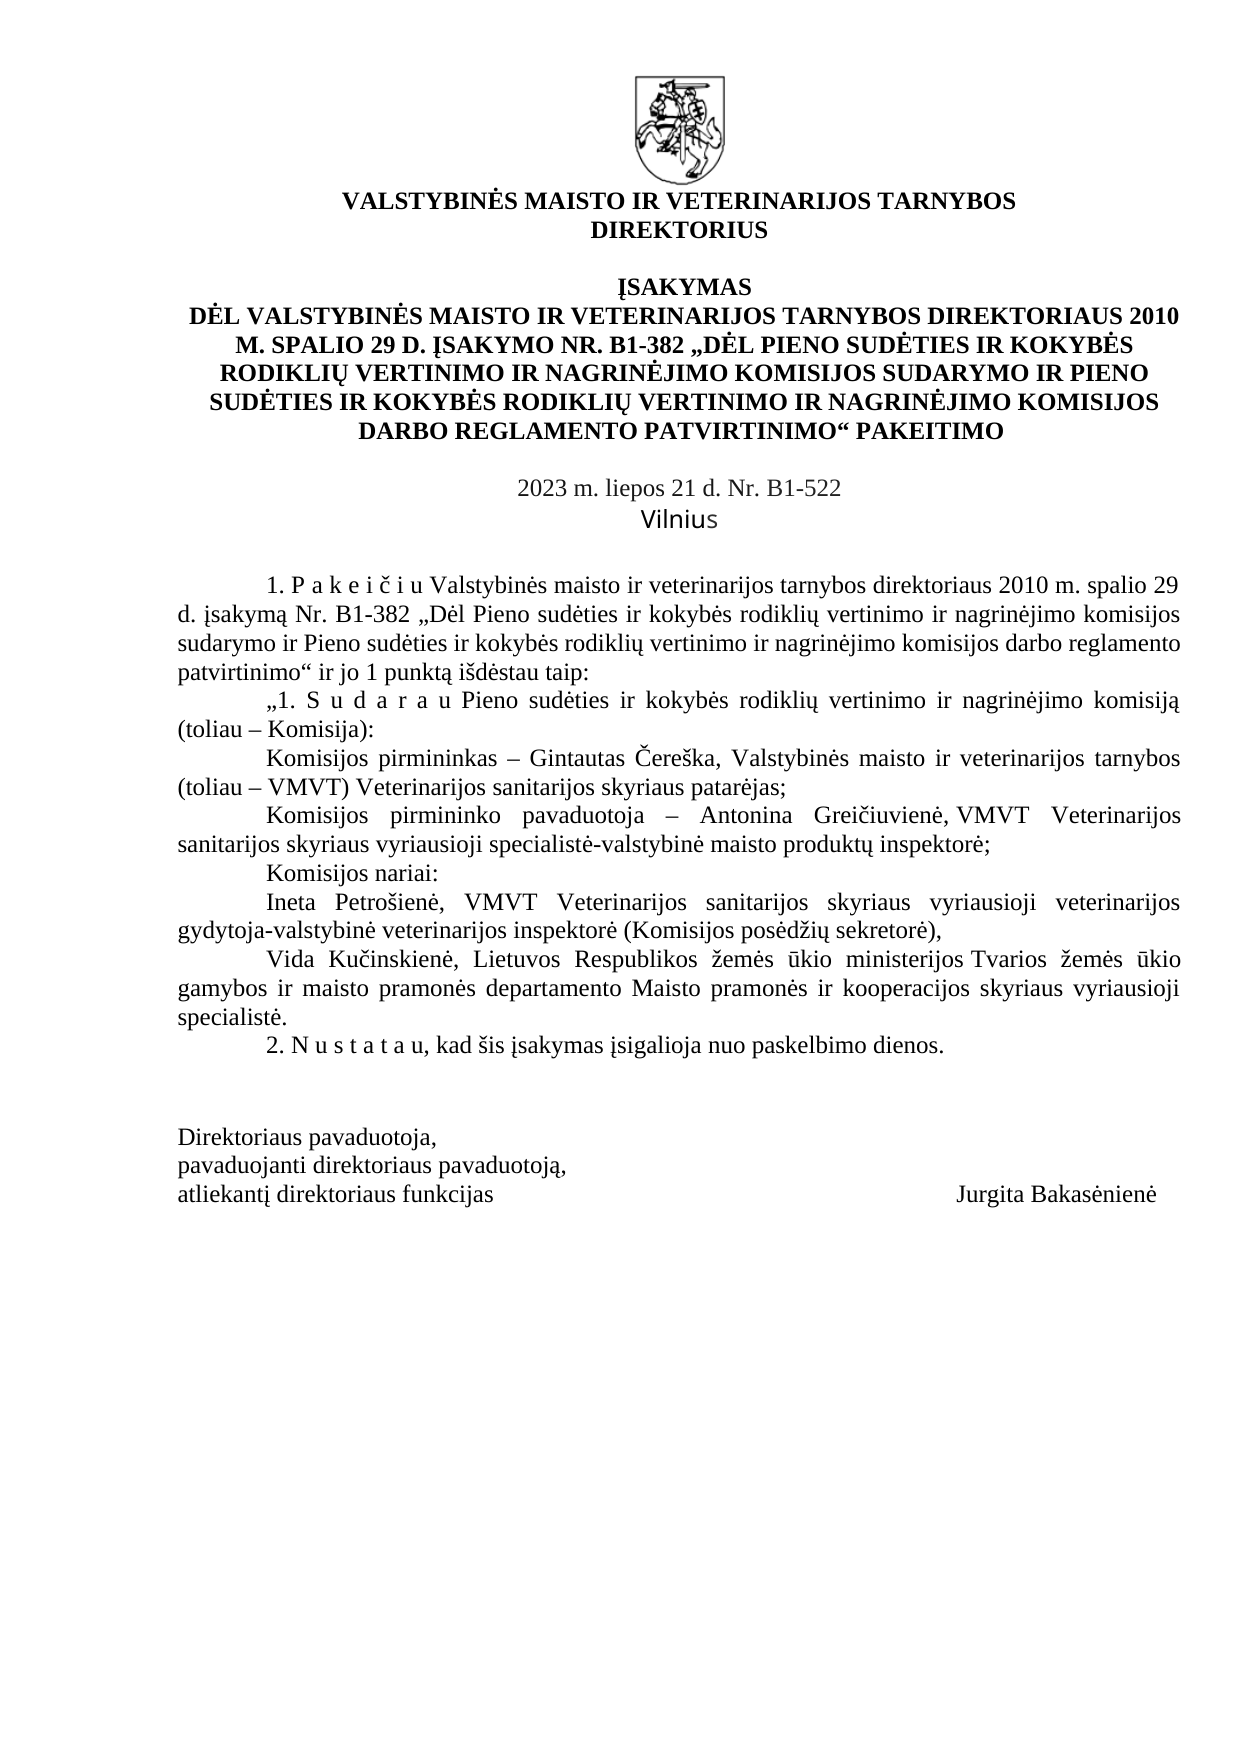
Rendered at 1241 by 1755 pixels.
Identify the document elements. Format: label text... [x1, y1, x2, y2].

text „1. S u d a r a u Pieno sudėties ir kokybės rodiklių vertinimo ir nagrinėjimo komisiją (toliau – Komisija): [177, 685, 1181, 743]
text 2023 m. liepos 21 d. Nr. B1-522 [177, 473, 1181, 502]
text DĖL VALSTYBINĖS MAISTO IR VETERINARIJOS TARNYBOS DIREKTORIAUS 2010 M. SPALIO 29 D. ĮSAKYMO NR. B1-382 „DĖL PIENO SUDĖTIES IR KOKYBĖS RODIKLIŲ VERTINIMO IR NAGRINĖJIMO KOMISIJOS SUDARYMO IR PIENO SUDĖTIES IR KOKYBĖS RODIKLIŲ VERTINIMO IR NAGRINĖJIMO KOMISIJOS DARBO REGLAMENTO PATVIRTINIMO“ PAKEITIMO [188, 301, 1181, 445]
text Ineta Petrošienė, VMVT Veterinarijos sanitarijos skyriaus vyriausioji veterinarijos gydytoja-valstybinė veterinarijos inspektorė (Komisijos posėdžių sekretorė), [177, 887, 1181, 944]
text Vida Kučinskienė, Lietuvos Respublikos žemės ūkio ministerijos Tvarios žemės ūkio gamybos ir maisto pramonės departamento Maisto pramonės ir kooperacijos skyriaus vyriausioji specialistė. [177, 944, 1181, 1030]
text 2. N u s t a t a u, kad šis įsakymas įsigalioja nuo paskelbimo dienos. [177, 1030, 1181, 1059]
text ĮSAKYMAS [188, 272, 1181, 301]
text Komisijos pirmininko pavaduotoja – Antonina Greičiuvienė, VMVT Veterinarijos sanitarijos skyriaus vyriausioji specialistė-valstybinė maisto produktų inspektorė; [177, 800, 1181, 858]
text pavaduojanti direktoriaus pavaduotoją, [177, 1151, 1188, 1179]
text atliekantį direktoriaus funkcijas Jurgita Bakasėnienė [177, 1179, 1188, 1208]
text Vilnius [177, 502, 1181, 536]
text Direktoriaus pavaduotoja, [177, 1122, 1188, 1151]
text Komisijos nariai: [177, 858, 1181, 887]
text 1. P a k e i č i u Valstybinės maisto ir veterinarijos tarnybos direktoriaus 2010 m. spalio 29 d. įsakymą Nr. B1-382 „Dėl Pieno sudėties ir kokybės rodiklių vertinimo ir nagrinėjimo komisijos sudarymo ir Pieno sudėties ir kokybės rodiklių vertinimo ir nagrinėjimo komisijos darbo reglamento patvirtinimo“ ir jo 1 punktą išdėstau taip: [177, 570, 1181, 685]
text DIREKTORIUS [177, 215, 1181, 243]
text Komisijos pirmininkas – Gintautas Čereška, Valstybinės maisto ir veterinarijos tarnybos (toliau – VMVT) Veterinarijos sanitarijos skyriaus patarėjas; [177, 743, 1181, 800]
text VALSTYBINĖS MAISTO IR VETERINARIJOS TARNYBOS [177, 186, 1181, 215]
